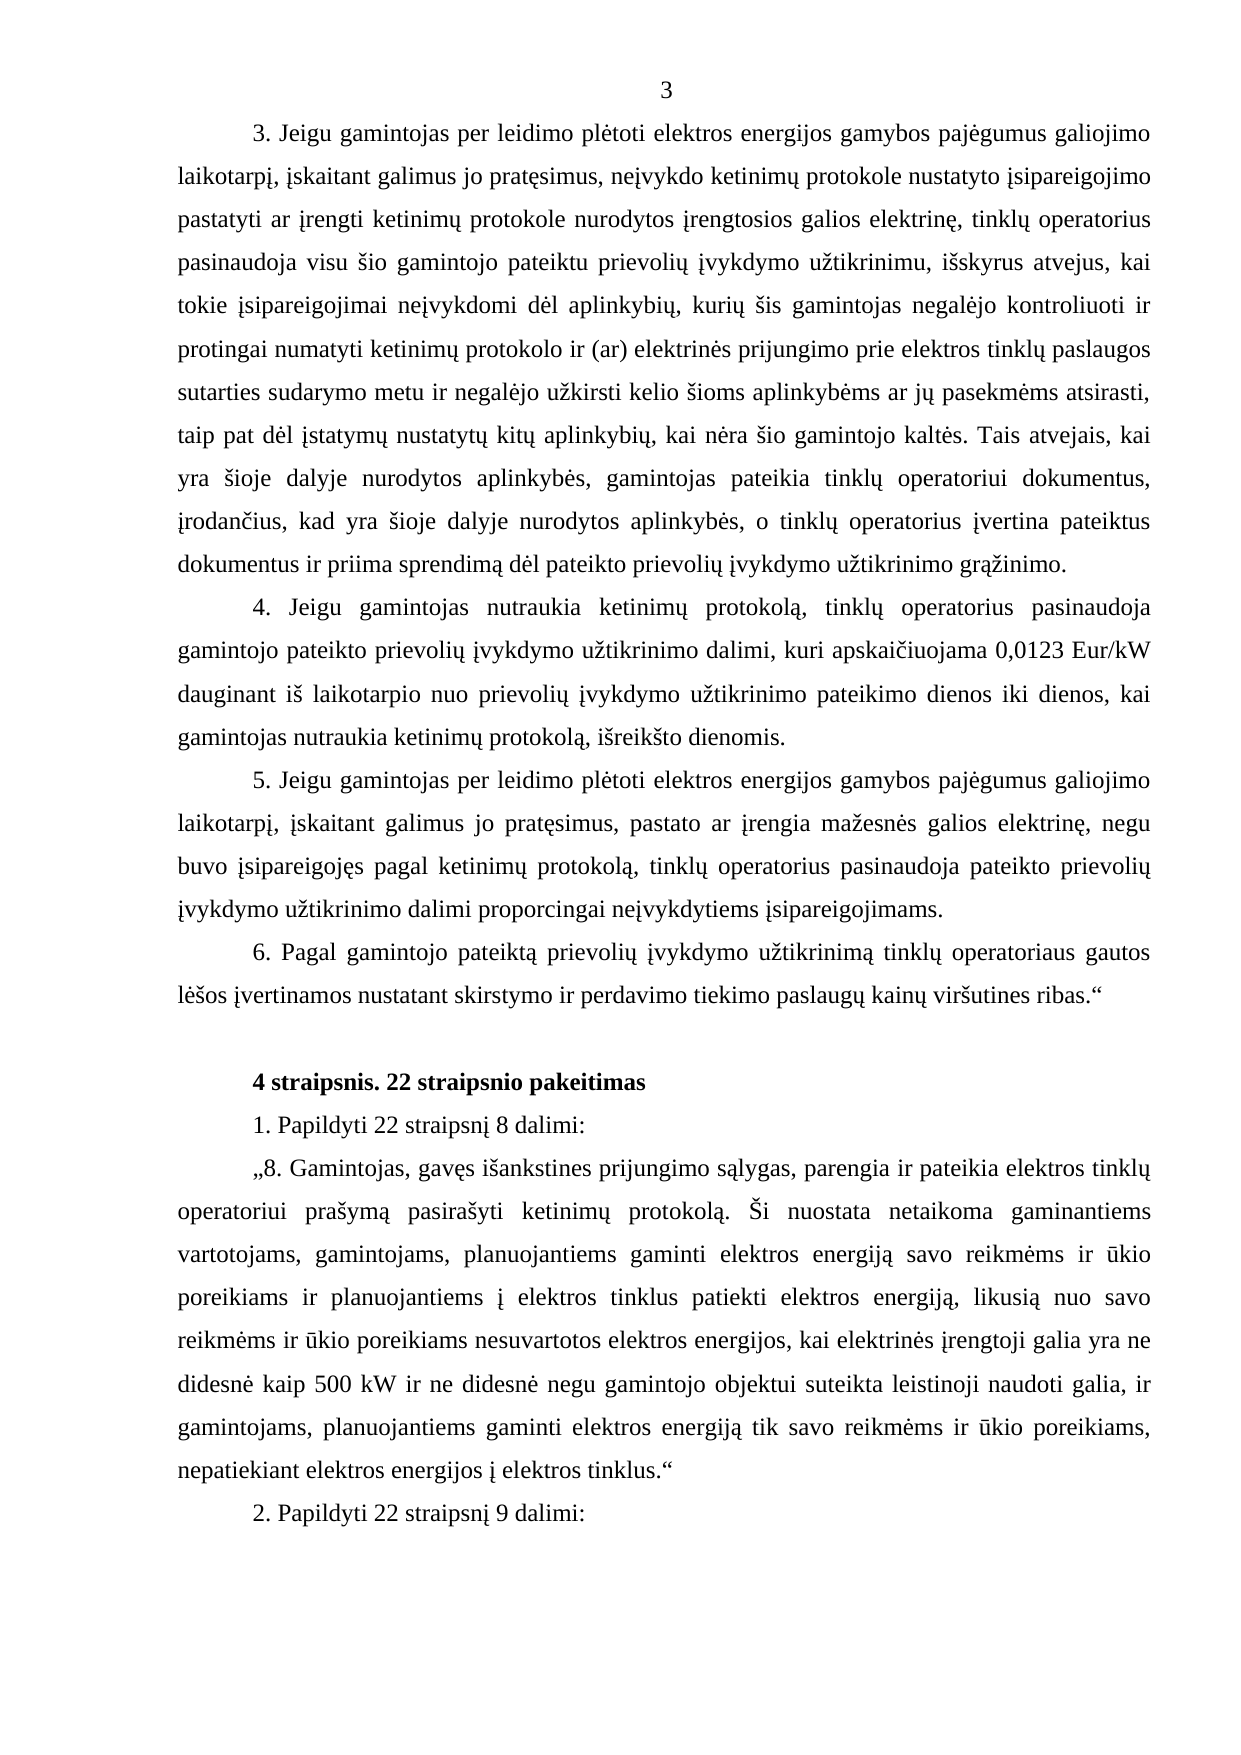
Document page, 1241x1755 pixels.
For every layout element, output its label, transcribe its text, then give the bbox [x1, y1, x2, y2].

text „8. Gamintojas, gavęs išankstines prijungimo sąlygas, parengia ir pateikia elektros tinklų operatoriui prašymą pasirašyti ketinimų protokolą. Ši nuostata netaikoma gaminantiems vartotojams, gamintojams, planuojantiems gaminti elektros energiją savo reikmėms ir ūkio poreikiams ir planuojantiems į elektros tinklus patiekti elektros energiją, likusią nuo savo reikmėms ir ūkio poreikiams nesuvartotos elektros energijos, kai elektrinės įrengtoji galia yra ne didesnė kaip 500 kW ir ne didesnė negu gamintojo objektui suteikta leistinoji naudoti galia, ir gamintojams, planuojantiems gaminti elektros energiją tik savo reikmėms ir ūkio poreikiams, nepatiekiant elektros energijos į elektros tinklus.“ [177, 1153, 1152, 1484]
text 2. Papildyti 22 straipsnį 9 dalimi: [177, 1498, 1152, 1527]
text 3. Jeigu gamintojas per leidimo plėtoti elektros energijos gamybos pajėgumus galiojimo laikotarpį, įskaitant galimus jo pratęsimus, neįvykdo ketinimų protokole nustatyto įsipareigojimo pastatyti ar įrengti ketinimų protokole nurodytos įrengtosios galios elektrinę, tinklų operatorius pasinaudoja visu šio gamintojo pateiktu prievolių įvykdymo užtikrinimu, išskyrus atvejus, kai tokie įsipareigojimai neįvykdomi dėl aplinkybių, kurių šis gamintojas negalėjo kontroliuoti ir protingai numatyti ketinimų protokolo ir (ar) elektrinės prijungimo prie elektros tinklų paslaugos sutarties sudarymo metu ir negalėjo užkirsti kelio šioms aplinkybėms ar jų pasekmėms atsirasti, taip pat dėl įstatymų nustatytų kitų aplinkybių, kai nėra šio gamintojo kaltės. Tais atvejais, kai yra šioje dalyje nurodytos aplinkybės, gamintojas pateikia tinklų operatoriui dokumentus, įrodančius, kad yra šioje dalyje nurodytos aplinkybės, o tinklų operatorius įvertina pateiktus dokumentus ir priima sprendimą dėl pateikto prievolių įvykdymo užtikrinimo grąžinimo. [177, 118, 1152, 578]
text 5. Jeigu gamintojas per leidimo plėtoti elektros energijos gamybos pajėgumus galiojimo laikotarpį, įskaitant galimus jo pratęsimus, pastato ar įrengia mažesnės galios elektrinę, negu buvo įsipareigojęs pagal ketinimų protokolą, tinklų operatorius pasinaudoja pateikto prievolių įvykdymo užtikrinimo dalimi proporcingai neįvykdytiems įsipareigojimams. [177, 765, 1152, 923]
text 4. Jeigu gamintojas nutraukia ketinimų protokolą, tinklų operatorius pasinaudoja gamintojo pateikto prievolių įvykdymo užtikrinimo dalimi, kuri apskaičiuojama 0,0123 Eur/kW dauginant iš laikotarpio nuo prievolių įvykdymo užtikrinimo pateikimo dienos iki dienos, kai gamintojas nutraukia ketinimų protokolą, išreikšto dienomis. [177, 592, 1152, 751]
text 1. Papildyti 22 straipsnį 8 dalimi: [177, 1110, 1152, 1139]
text 6. Pagal gamintojo pateiktą prievolių įvykdymo užtikrinimą tinklų operatoriaus gautos lėšos įvertinamos nustatant skirstymo ir perdavimo tiekimo paslaugų kainų viršutines ribas.“ [177, 937, 1152, 1009]
text 4 straipsnis. 22 straipsnio pakeitimas [177, 1067, 1152, 1096]
